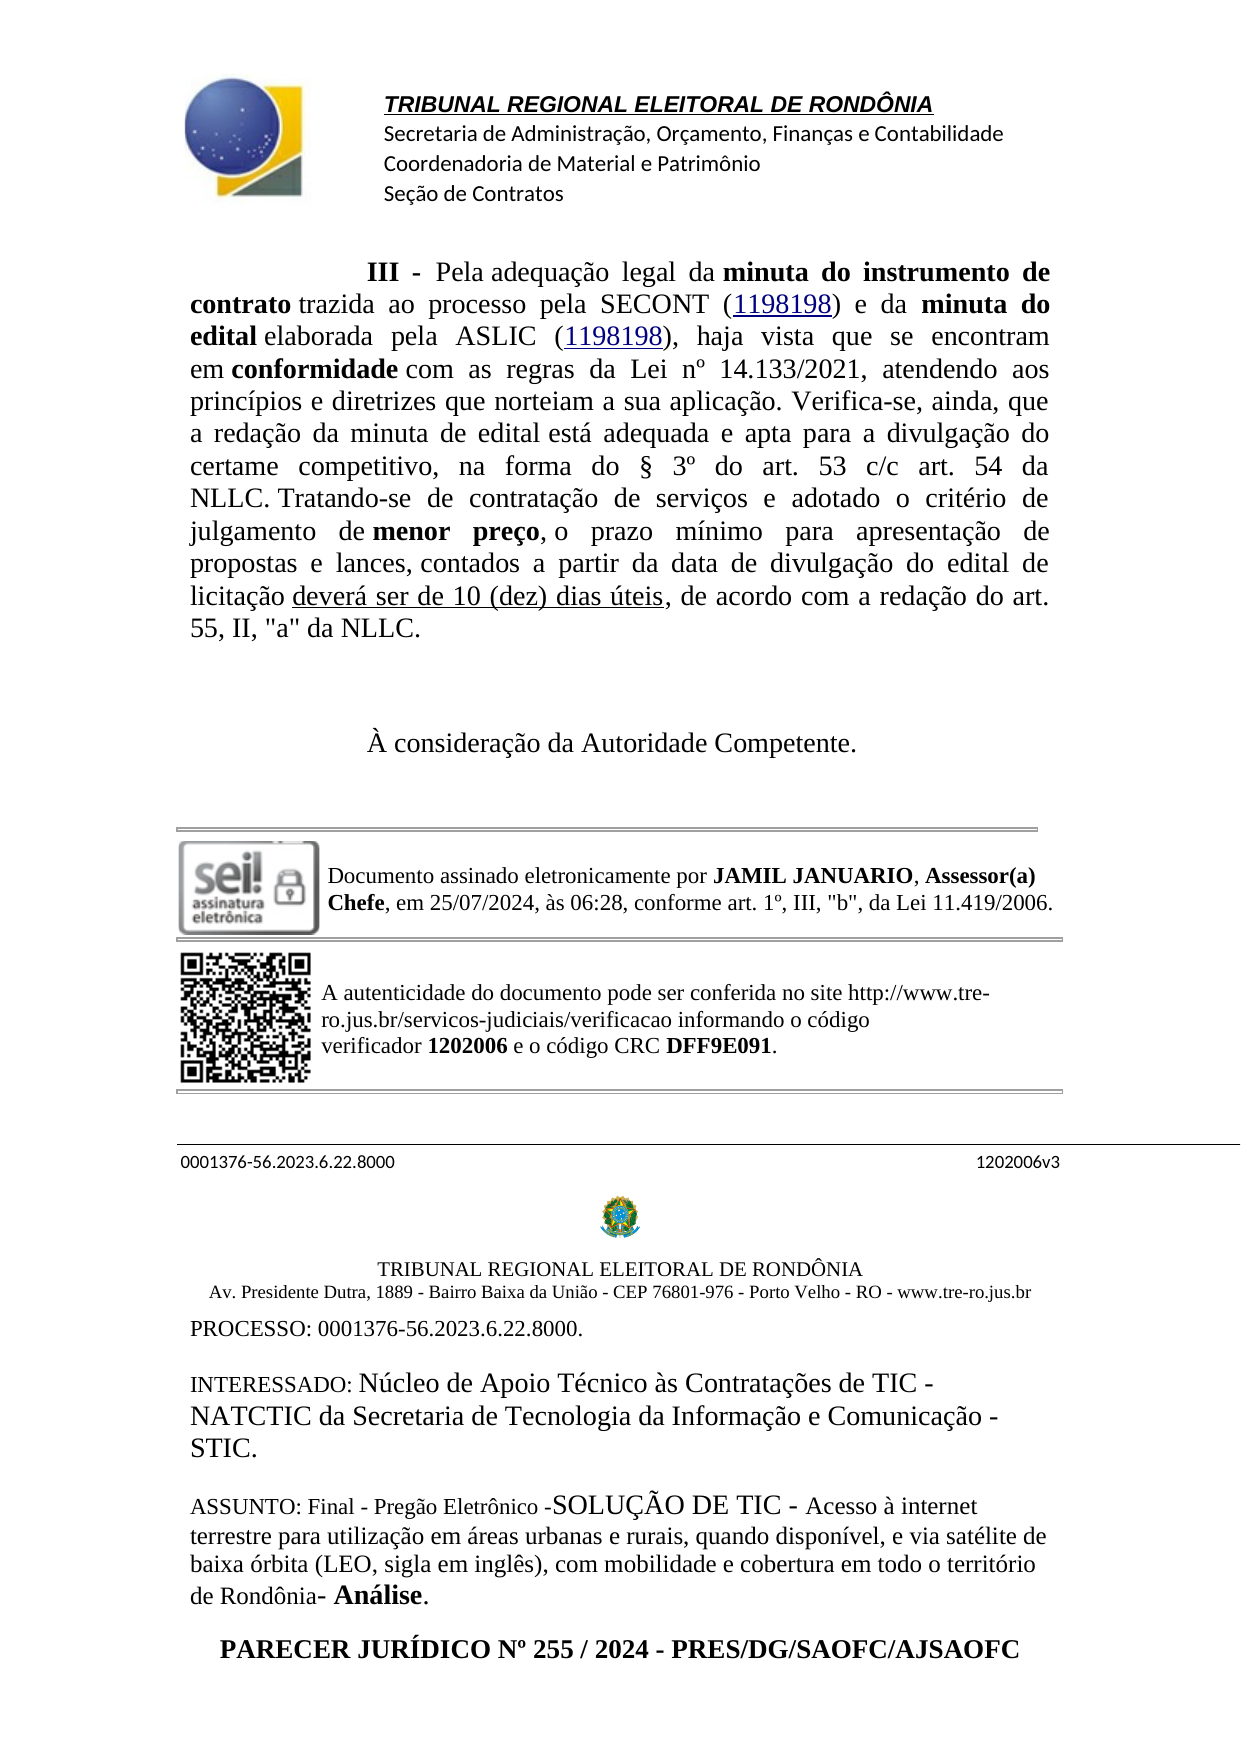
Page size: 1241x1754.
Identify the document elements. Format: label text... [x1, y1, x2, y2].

table_header [177, 949, 319, 1089]
text Parecer Jurídico Nº 255 / 2024 - PRES/DG/SAOFC/AJSAOFC [177, 1633, 1063, 1665]
table_header A autenticidade do documento pode ser conferida no site http://www.tre-ro.jus.br/servicos-judiciais/verificacao informando o código verificador 1202006 e o código CRC DFF9E091. [319, 949, 1072, 1089]
text TRIBUNAL REGIONAL ELEITORAL DE RONDÔNIA [177, 1257, 1063, 1281]
text INTERESSADO: Núcleo de Apoio Técnico às Contratações de TIC - NATCTIC da Secretaria de Tecnologia da Informação e Comunicação - STIC. [190, 1366, 1051, 1463]
table_header 0001376-56.2023.6.22.8000 [177, 1147, 620, 1194]
text PROCESSO: 0001376-56.2023.6.22.8000. [190, 1315, 1051, 1341]
text ASSUNTO: Final - Pregão Eletrônico -SOLUÇÃO DE TIC - Acesso à internet terrestre para utilização em áreas urbanas e rurais, quando disponível, e via satélite de baixa órbita (LEO, sigla em inglês), com mobilidade e cobertura em todo o território de Rondônia- Análise. [190, 1488, 1051, 1611]
table_header [177, 839, 326, 937]
text III - Pela adequação legal da minuta do instrumento de contrato trazida ao processo pela SECONT (1198198) e da minuta do edital elaborada pela ASLIC (1198198), haja vista que se encontram em conformidade com as regras da Lei nº 14.133/2021, atendendo aos princípios e diretrizes que norteiam a sua aplicação. Verifica-se, ainda, que a redação da minuta de edital está adequada e apta para a divulgação do certame competitivo, na forma do § 3º do art. 53 c/c art. 54 da NLLC. Tratando-se de contratação de serviços e adotado o critério de julgamento de menor preço, o prazo mínimo para apresentação de propostas e lances, contados a partir da data de divulgação do edital de licitação deverá ser de 10 (dez) dias úteis, de acordo com a redação do art. 55, II, "a" da NLLC. [190, 254, 1051, 643]
text Av. Presidente Dutra, 1889 - Bairro Baixa da União - CEP 76801-976 - Porto Velho - RO - www.tre-ro.jus.br [177, 1281, 1063, 1302]
table_header Documento assinado eletronicamente por JAMIL JANUARIO, Assessor(a) Chefe, em 25/07/2024, às 06:28, conforme art. 1º, III, "b", da Lei 11.419/2006. [326, 839, 1072, 938]
text À consideração da Autoridade Competente. [190, 726, 1051, 758]
table_header 1202006v3 [620, 1147, 1063, 1194]
